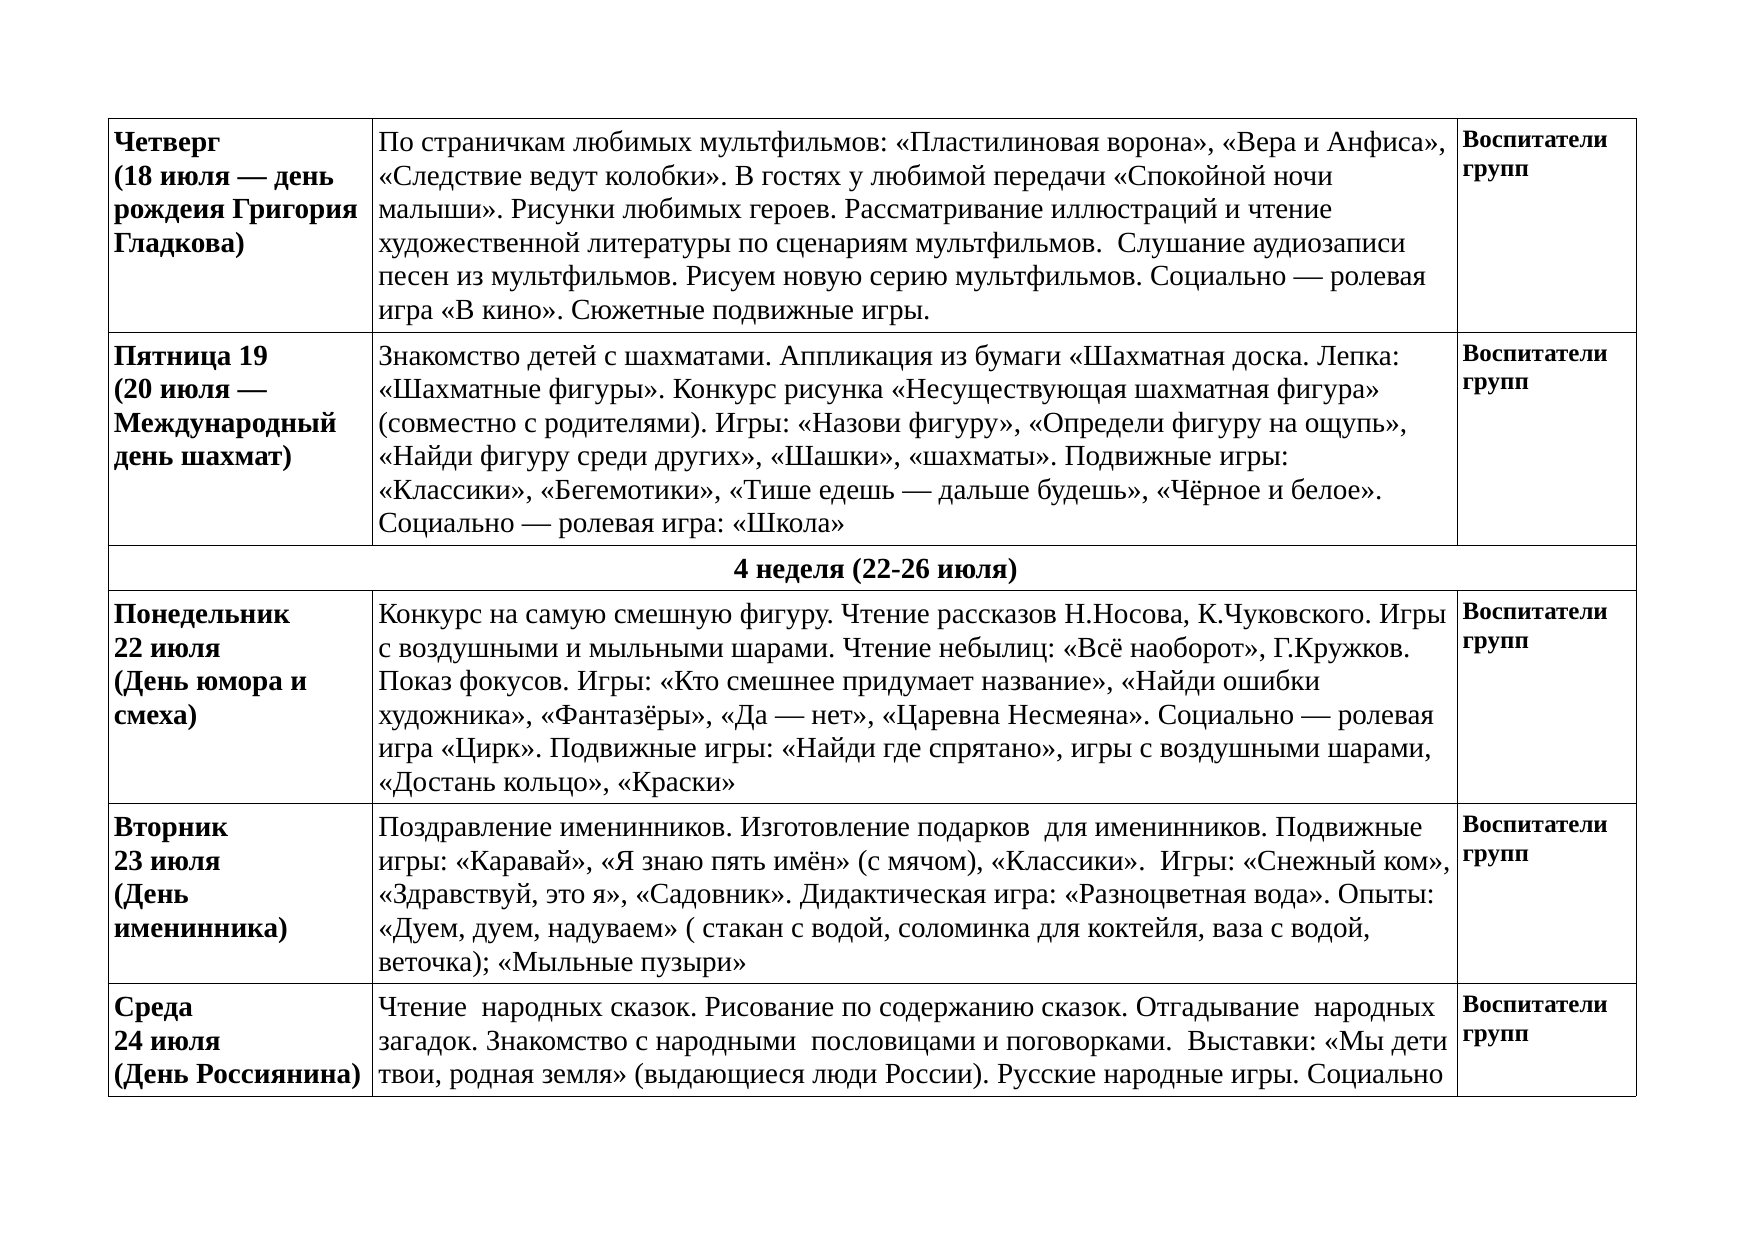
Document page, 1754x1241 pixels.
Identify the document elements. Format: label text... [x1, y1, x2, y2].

table_cell Конкурс на самую смешную фигуру. Чтение рассказов Н.Носова, К.Чуковского. Игры с воздушными и мыльными шарами. Чтение небылиц: «Всё наоборот», Г.Кружков. Показ фокусов. Игры: «Кто смешнее придумает название», «Найди ошибки художника», «Фантазёры», «Да — нет», «Царевна Несмеяна». Социально — ролевая игра «Цирк». Подвижные игры: «Найди где спрятано», игры с воздушными шарами, «Достань кольцо», «Краски» [373, 591, 1457, 803]
table_cell По страничкам любимых мультфильмов: «Пластилиновая ворона», «Вера и Анфиса», «Следствие ведут колобки». В гостях у любимой передачи «Спокойной ночи малыши». Рисунки любимых героев. Рассматривание иллюстраций и чтение художественной литературы по сценариям мультфильмов. Слушание аудиозаписи песен из мультфильмов. Рисуем новую серию мультфильмов. Социально — ролевая игра «В кино». Сюжетные подвижные игры. [373, 119, 1457, 331]
table_cell Вторник 23 июля (День именинника) [109, 804, 372, 983]
table_cell 4 неделя (22-26 июля) [109, 546, 1636, 590]
table_cell Среда 24 июля (День Россиянина) [109, 984, 372, 1096]
table_cell Воспитатели групп [1458, 119, 1636, 331]
table_cell Воспитатели групп [1458, 333, 1636, 544]
table_cell Воспитатели групп [1458, 984, 1636, 1096]
table_cell Понедельник 22 июля (День юмора и смеха) [109, 591, 372, 803]
table_cell Воспитатели групп [1458, 804, 1636, 983]
table_cell Четверг (18 июля — день рождеия Григория Гладкова) [109, 119, 372, 331]
table_cell Чтение народных сказок. Рисование по содержанию сказок. Отгадывание народных загадок. Знакомство с народными пословицами и поговорками. Выставки: «Мы дети твои, родная земля» (выдающиеся люди России). Русские народные игры. Социально [373, 984, 1457, 1096]
table_cell Поздравление именинников. Изготовление подарков для именинников. Подвижные игры: «Каравай», «Я знаю пять имён» (с мячом), «Классики». Игры: «Снежный ком», «Здравствуй, это я», «Садовник». Дидактическая игра: «Разноцветная вода». Опыты: «Дуем, дуем, надуваем» ( стакан с водой, соломинка для коктейля, ваза с водой, веточка); «Мыльные пузыри» [373, 804, 1457, 983]
table_cell Знакомство детей с шахматами. Аппликация из бумаги «Шахматная доска. Лепка: «Шахматные фигуры». Конкурс рисунка «Несуществующая шахматная фигура» (совместно с родителями). Игры: «Назови фигуру», «Определи фигуру на ощупь», «Найди фигуру среди других», «Шашки», «шахматы». Подвижные игры: «Классики», «Бегемотики», «Тише едешь — дальше будешь», «Чёрное и белое». Социально — ролевая игра: «Школа» [373, 333, 1457, 544]
table_cell Пятница 19 (20 июля — Международный день шахмат) [109, 333, 372, 544]
table_cell Воспитатели групп [1458, 591, 1636, 803]
